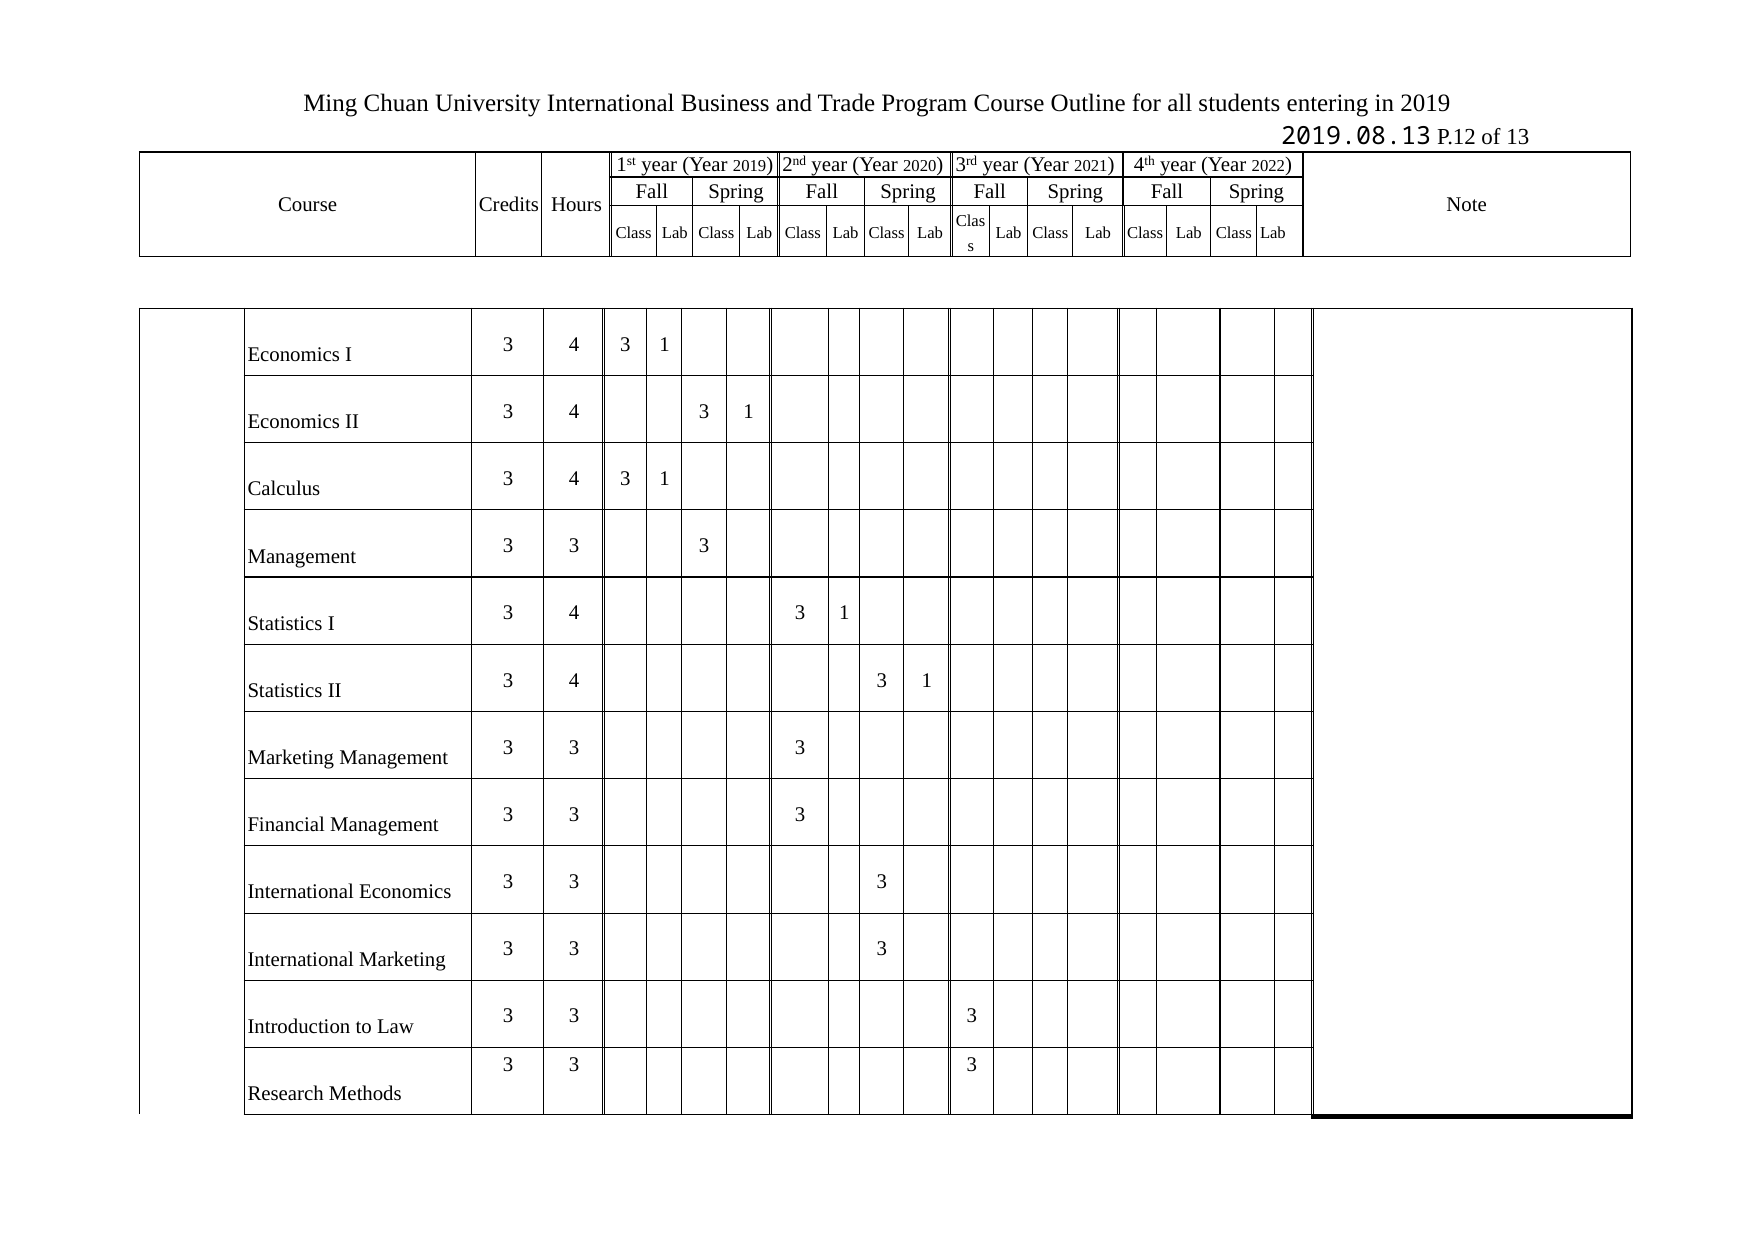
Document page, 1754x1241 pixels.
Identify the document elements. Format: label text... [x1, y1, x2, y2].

table_cell [682, 779, 726, 845]
table_cell [1120, 578, 1156, 644]
table_cell [1068, 376, 1117, 442]
table_cell [1157, 376, 1219, 442]
table_cell [829, 779, 859, 845]
table_cell [1120, 645, 1156, 711]
table_cell [727, 846, 769, 912]
table_cell [829, 1048, 859, 1114]
table_cell [829, 914, 859, 979]
table_cell [1033, 779, 1067, 845]
table_cell 3 [544, 981, 602, 1047]
table_cell [1033, 712, 1067, 778]
table_cell [647, 578, 681, 644]
table_cell 3 [544, 779, 602, 845]
table_cell [727, 914, 769, 979]
table_cell [951, 779, 993, 845]
table_cell [1068, 645, 1117, 711]
table_cell [1275, 309, 1311, 375]
table_cell [647, 712, 681, 778]
table_cell [994, 309, 1032, 375]
table_cell [951, 846, 993, 912]
table_cell [772, 645, 828, 711]
table_cell International Marketing [245, 914, 471, 979]
table_cell [1275, 645, 1311, 711]
table_cell [994, 376, 1032, 442]
table_cell [772, 914, 828, 979]
table_cell [1221, 981, 1274, 1047]
table_cell [1275, 510, 1311, 576]
table_cell [1033, 309, 1067, 375]
table_cell [1221, 846, 1274, 912]
table_cell [727, 645, 769, 711]
table_cell 3 [860, 846, 903, 912]
table_cell [1157, 779, 1219, 845]
table_cell [772, 376, 828, 442]
table_cell [1221, 779, 1274, 845]
table_cell [772, 981, 828, 1047]
table_cell [860, 981, 903, 1047]
table_cell [829, 376, 859, 442]
table_cell [1120, 846, 1156, 912]
table_cell [904, 309, 948, 375]
table_cell Professional Required Courses [140, 309, 244, 1114]
table_cell [860, 309, 903, 375]
table_cell [1033, 443, 1067, 509]
table_cell [1033, 578, 1067, 644]
table_cell [1033, 376, 1067, 442]
table_cell [1120, 981, 1156, 1047]
table_cell [860, 712, 903, 778]
table_cell [951, 443, 993, 509]
table_cell Financial Management [245, 779, 471, 845]
table_cell 3 [544, 510, 602, 576]
table_cell Calculus [245, 443, 471, 509]
table_cell [951, 309, 993, 375]
table_cell [647, 779, 681, 845]
table_cell [1221, 443, 1274, 509]
table_cell [829, 309, 859, 375]
table_cell Statistics I [245, 578, 471, 644]
table_cell 3 [472, 712, 543, 778]
table_cell [1275, 1048, 1311, 1114]
table_cell [1275, 712, 1311, 778]
table_cell [1033, 510, 1067, 576]
table_cell 4 [544, 578, 602, 644]
table_cell [904, 443, 948, 509]
table_cell [1068, 779, 1117, 845]
table_cell 4 [544, 376, 602, 442]
table_cell [994, 1048, 1032, 1114]
table_cell [605, 578, 646, 644]
table_cell 3 [772, 712, 828, 778]
table_cell [1275, 779, 1311, 845]
table_cell 3 [472, 779, 543, 845]
table_cell Economics II [245, 376, 471, 442]
table_cell [727, 510, 769, 576]
table_cell [1275, 443, 1311, 509]
table_cell [1068, 1048, 1117, 1114]
table_cell [1157, 309, 1219, 375]
table_cell [829, 443, 859, 509]
table_cell [605, 376, 646, 442]
table_cell [994, 645, 1032, 711]
table_cell [1221, 645, 1274, 711]
table_cell 1 [904, 645, 948, 711]
table_cell [904, 712, 948, 778]
table_cell 3 [605, 443, 646, 509]
table_cell 3 [772, 779, 828, 845]
table_cell [1157, 846, 1219, 912]
table_cell [951, 914, 993, 979]
table_cell 3 [860, 914, 903, 979]
table_cell [904, 779, 948, 845]
table_cell [1157, 981, 1219, 1047]
table_cell 3 [472, 846, 543, 912]
table_cell [682, 914, 726, 979]
table_cell Research Methods [245, 1048, 471, 1114]
table_cell [829, 846, 859, 912]
table_cell Management [245, 510, 471, 576]
table_cell [1120, 712, 1156, 778]
table_cell [994, 712, 1032, 778]
table_cell [1275, 981, 1311, 1047]
table_cell [1068, 712, 1117, 778]
table_cell Statistics II [245, 645, 471, 711]
table_cell [1157, 645, 1219, 711]
table_cell 3 [472, 376, 543, 442]
table_cell [994, 779, 1032, 845]
table_cell 1 [829, 578, 859, 644]
table_cell [682, 309, 726, 375]
table_cell [951, 578, 993, 644]
table_cell [1068, 914, 1117, 979]
table_cell [1221, 510, 1274, 576]
table_cell [904, 981, 948, 1047]
table_cell [1068, 443, 1117, 509]
table_cell [727, 981, 769, 1047]
table_cell [682, 846, 726, 912]
table_cell 3 [951, 1048, 993, 1114]
table_cell 4 [544, 309, 602, 375]
table_cell [1157, 578, 1219, 644]
table_cell 3 [472, 914, 543, 979]
table_cell [772, 309, 828, 375]
table_cell [860, 779, 903, 845]
table_cell [994, 443, 1032, 509]
table_cell [1275, 376, 1311, 442]
table_cell [727, 1048, 769, 1114]
table_cell [1068, 309, 1117, 375]
table_cell [1157, 1048, 1219, 1114]
table_cell Introduction to Law [245, 981, 471, 1047]
table_cell [727, 309, 769, 375]
table_cell [605, 981, 646, 1047]
table_cell 3 [860, 645, 903, 711]
table_cell [682, 1048, 726, 1114]
table_cell Economics I [245, 309, 471, 375]
table_cell 4 [544, 645, 602, 711]
table_cell [605, 510, 646, 576]
table_cell 3 [472, 645, 543, 711]
table_cell [1120, 309, 1156, 375]
table_cell 3 [544, 1048, 602, 1114]
table_cell [1221, 578, 1274, 644]
table_cell [647, 914, 681, 979]
table_cell [829, 645, 859, 711]
table_cell [951, 712, 993, 778]
table_cell [605, 914, 646, 979]
table_cell [1221, 1048, 1274, 1114]
table_cell [647, 846, 681, 912]
table_cell [860, 510, 903, 576]
table_cell [1221, 376, 1274, 442]
table_cell 3 [682, 510, 726, 576]
table_cell [1275, 846, 1311, 912]
table_cell [772, 846, 828, 912]
table_cell [904, 376, 948, 442]
table_cell [1033, 645, 1067, 711]
table_cell [605, 779, 646, 845]
table_cell 3 [772, 578, 828, 644]
table_cell [682, 712, 726, 778]
table_cell [1221, 914, 1274, 979]
table_cell [647, 981, 681, 1047]
table_cell [860, 376, 903, 442]
table_cell [647, 510, 681, 576]
table_cell [1068, 846, 1117, 912]
table_cell [904, 578, 948, 644]
table_cell [904, 510, 948, 576]
table_cell [860, 578, 903, 644]
table_cell [605, 1048, 646, 1114]
table_cell [727, 578, 769, 644]
table_cell 1 [727, 376, 769, 442]
table_cell [904, 1048, 948, 1114]
table_cell [727, 712, 769, 778]
table_cell [1068, 981, 1117, 1047]
table_cell [727, 779, 769, 845]
table_cell 3 [472, 1048, 543, 1114]
table_cell [994, 914, 1032, 979]
table_cell [994, 981, 1032, 1047]
table_cell Marketing Management [245, 712, 471, 778]
table_cell [1120, 1048, 1156, 1114]
table_cell 1 [647, 309, 681, 375]
table_cell [1120, 779, 1156, 845]
table_cell [994, 846, 1032, 912]
table_cell 3 [472, 578, 543, 644]
table_cell 3 [682, 376, 726, 442]
table_cell [647, 645, 681, 711]
table_cell [1033, 981, 1067, 1047]
table_cell [682, 645, 726, 711]
table_cell [1275, 914, 1311, 979]
table_cell [860, 443, 903, 509]
table_cell 3 [544, 914, 602, 979]
table_cell [1120, 376, 1156, 442]
table_cell [647, 1048, 681, 1114]
table_cell [1157, 443, 1219, 509]
table_cell [829, 712, 859, 778]
table_cell [1120, 510, 1156, 576]
table_cell [682, 578, 726, 644]
table_cell 3 [951, 981, 993, 1047]
table_cell [682, 981, 726, 1047]
table_cell 3 [472, 443, 543, 509]
table_cell [1033, 846, 1067, 912]
table_cell [1314, 309, 1631, 1114]
table_cell 3 [472, 981, 543, 1047]
table_cell [772, 443, 828, 509]
table_cell [829, 981, 859, 1047]
table_cell [951, 645, 993, 711]
table_cell [1221, 309, 1274, 375]
table_cell [1033, 1048, 1067, 1114]
table_cell International Economics [245, 846, 471, 912]
table_cell [951, 376, 993, 442]
table_cell [1120, 443, 1156, 509]
table_cell 4 [544, 443, 602, 509]
table_cell 3 [605, 309, 646, 375]
table_cell [772, 1048, 828, 1114]
table_cell [1120, 914, 1156, 979]
table_cell [772, 510, 828, 576]
table_cell [860, 1048, 903, 1114]
table_cell 3 [544, 712, 602, 778]
table_cell [727, 443, 769, 509]
table_cell [647, 376, 681, 442]
table_cell [605, 712, 646, 778]
table_cell [1033, 914, 1067, 979]
table_cell 3 [472, 309, 543, 375]
table_cell [904, 846, 948, 912]
table_cell [1068, 510, 1117, 576]
table_cell [605, 645, 646, 711]
table_cell [1157, 914, 1219, 979]
table_cell [1157, 510, 1219, 576]
table_cell [1068, 578, 1117, 644]
table_cell [1157, 712, 1219, 778]
table_cell [1221, 712, 1274, 778]
table_cell [994, 578, 1032, 644]
table_cell [605, 846, 646, 912]
table_cell [1275, 578, 1311, 644]
table_cell [904, 914, 948, 979]
table_cell 3 [472, 510, 543, 576]
table_cell [994, 510, 1032, 576]
table_cell [829, 510, 859, 576]
table_cell 1 [647, 443, 681, 509]
table_cell [682, 443, 726, 509]
table_cell [951, 510, 993, 576]
table_cell 3 [544, 846, 602, 912]
